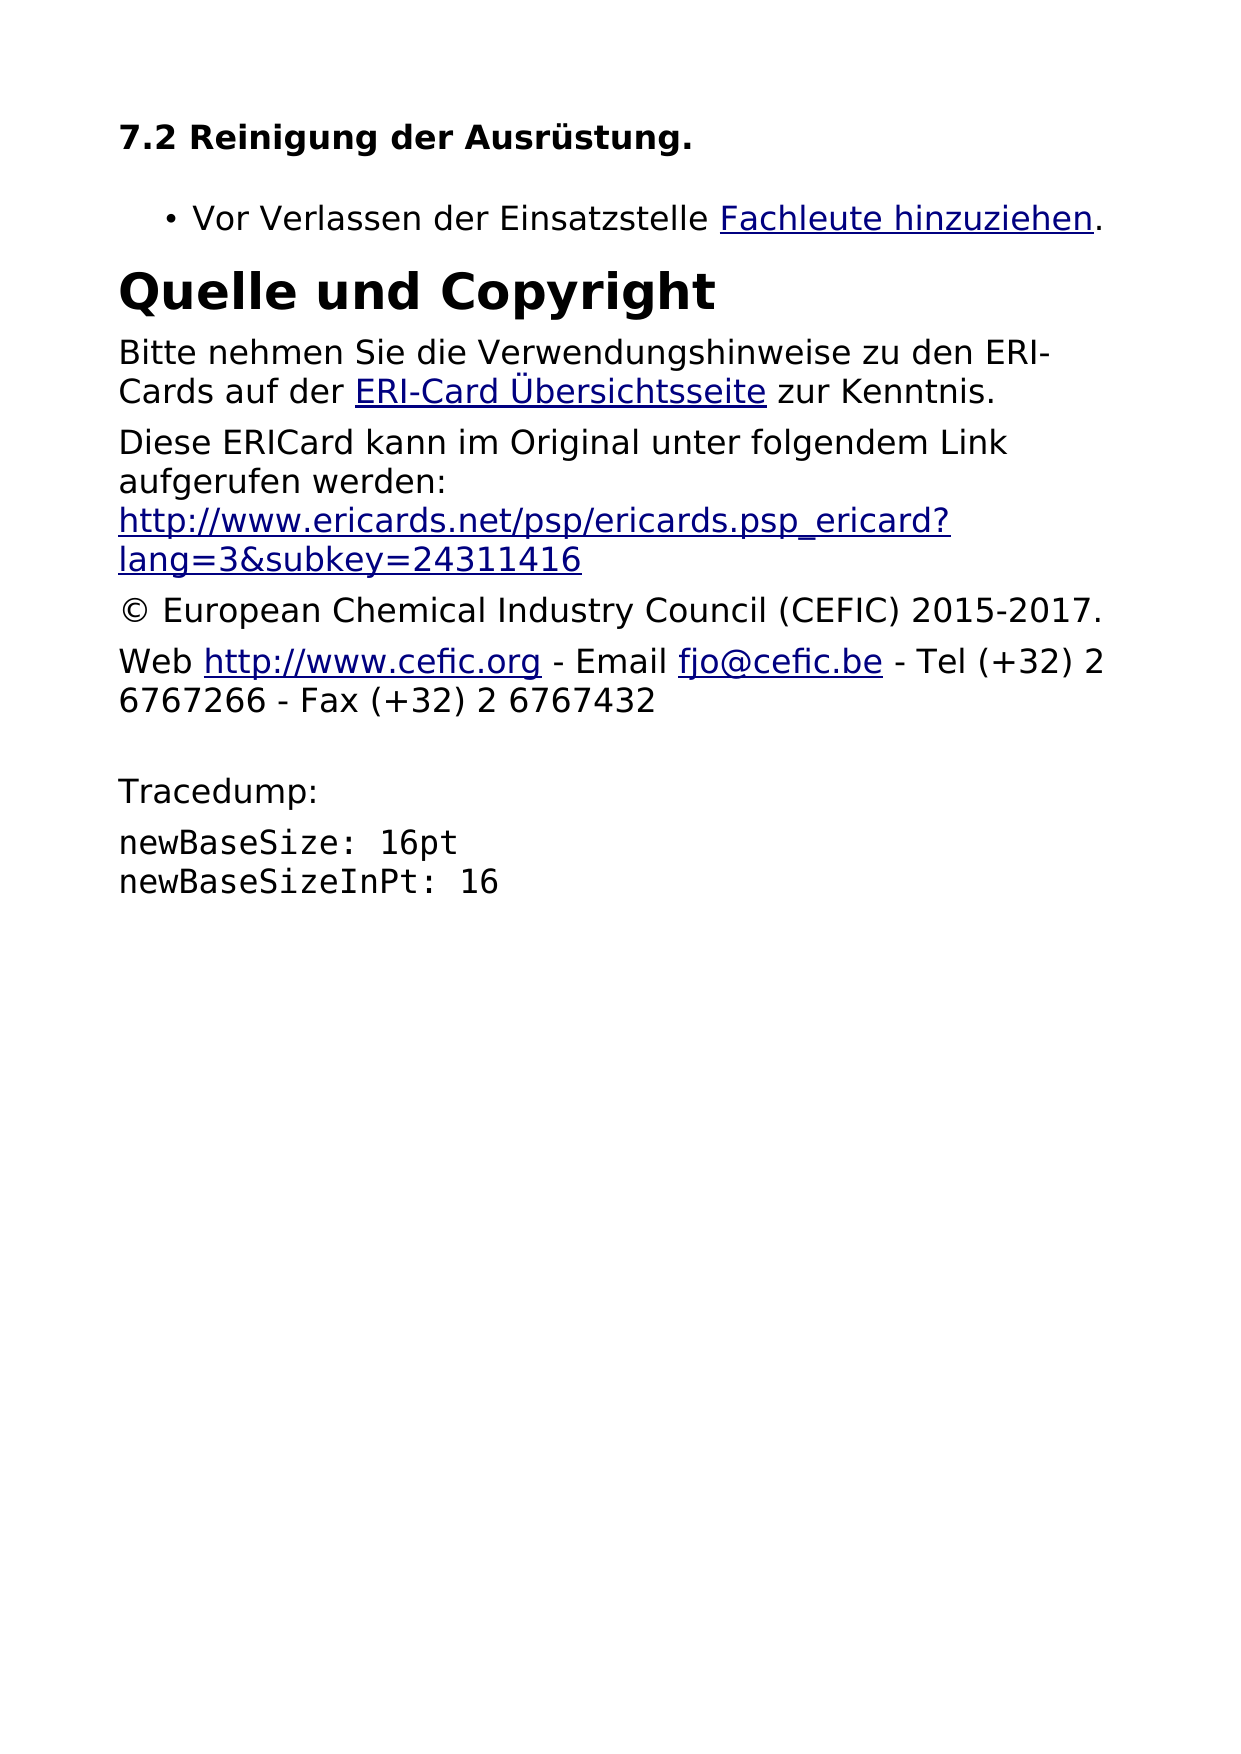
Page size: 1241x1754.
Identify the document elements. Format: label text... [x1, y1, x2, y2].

text newBaseSize: 16pt newBaseSizeInPt: 16 [118, 823, 1122, 901]
subtitle Quelle und Copyright [118, 263, 1122, 321]
text Tracedump: [118, 733, 1122, 811]
text Web http://www.cefic.org - Email fjo@cefic.be - Tel (+32) 2 6767266 - Fax (+32) 2 6767432 [118, 643, 1122, 721]
text Bitte nehmen Sie die Verwendungshinweise zu den ERI-Cards auf der ERI-Card Übersichtsseite zur Kenntnis. [118, 333, 1122, 411]
subtitle 7.2 Reinigung der Ausrüstung. [118, 118, 1122, 157]
text © European Chemical Industry Council (CEFIC) 2015-2017. [118, 592, 1122, 631]
list Vor Verlassen der Einsatzstelle Fachleute hinzuziehen. [177, 199, 1122, 238]
text Diese ERICard kann im Original unter folgendem Link aufgerufen werden: http://www.ericards.net/psp/ericards.psp_ericard?lang=3&subkey=24311416 [118, 424, 1122, 579]
